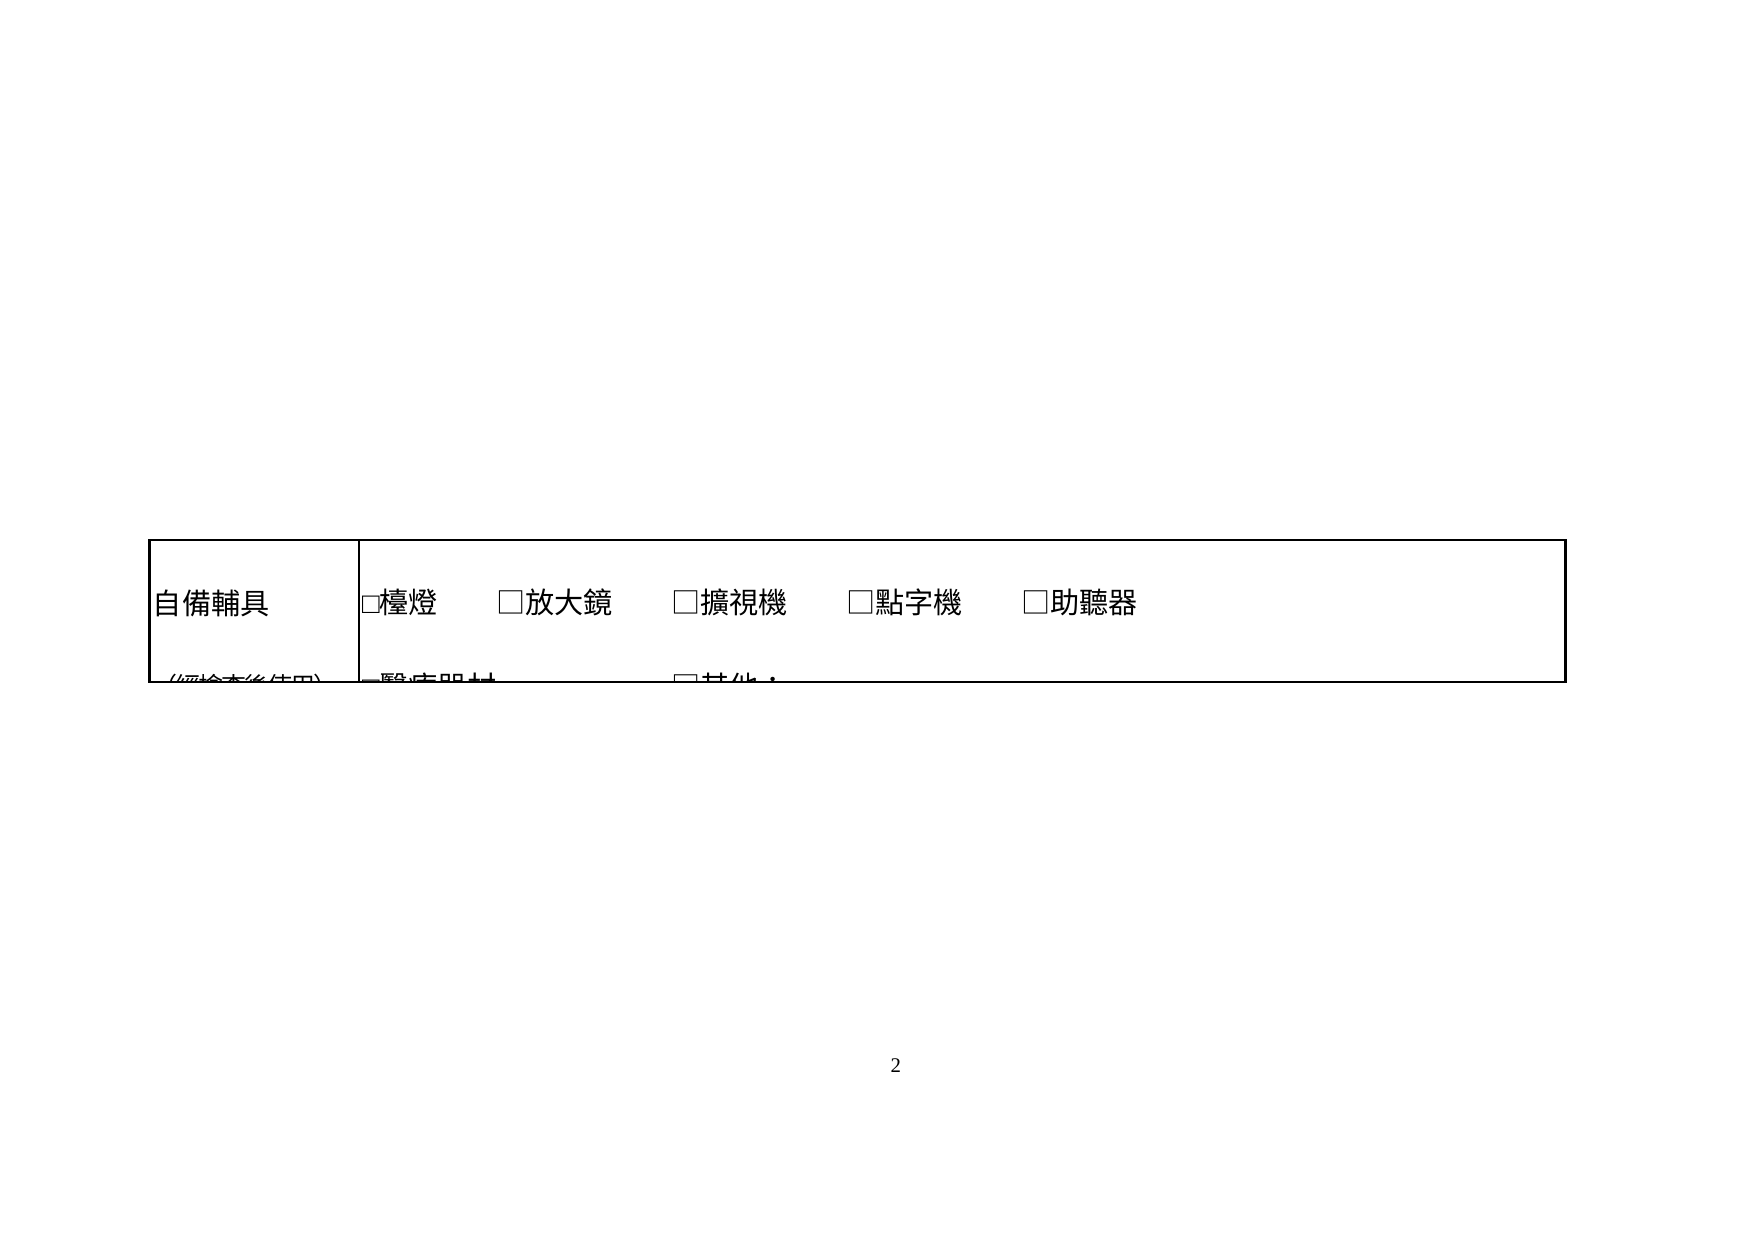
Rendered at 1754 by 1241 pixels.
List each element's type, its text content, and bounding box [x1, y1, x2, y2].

table_cell □檯燈 □放大鏡 □擴視機 □點字機 □助聽器 □醫療器材 □其他： [360, 541, 1564, 681]
table_cell 自備輔具 （經檢查後使用） [151, 541, 358, 681]
